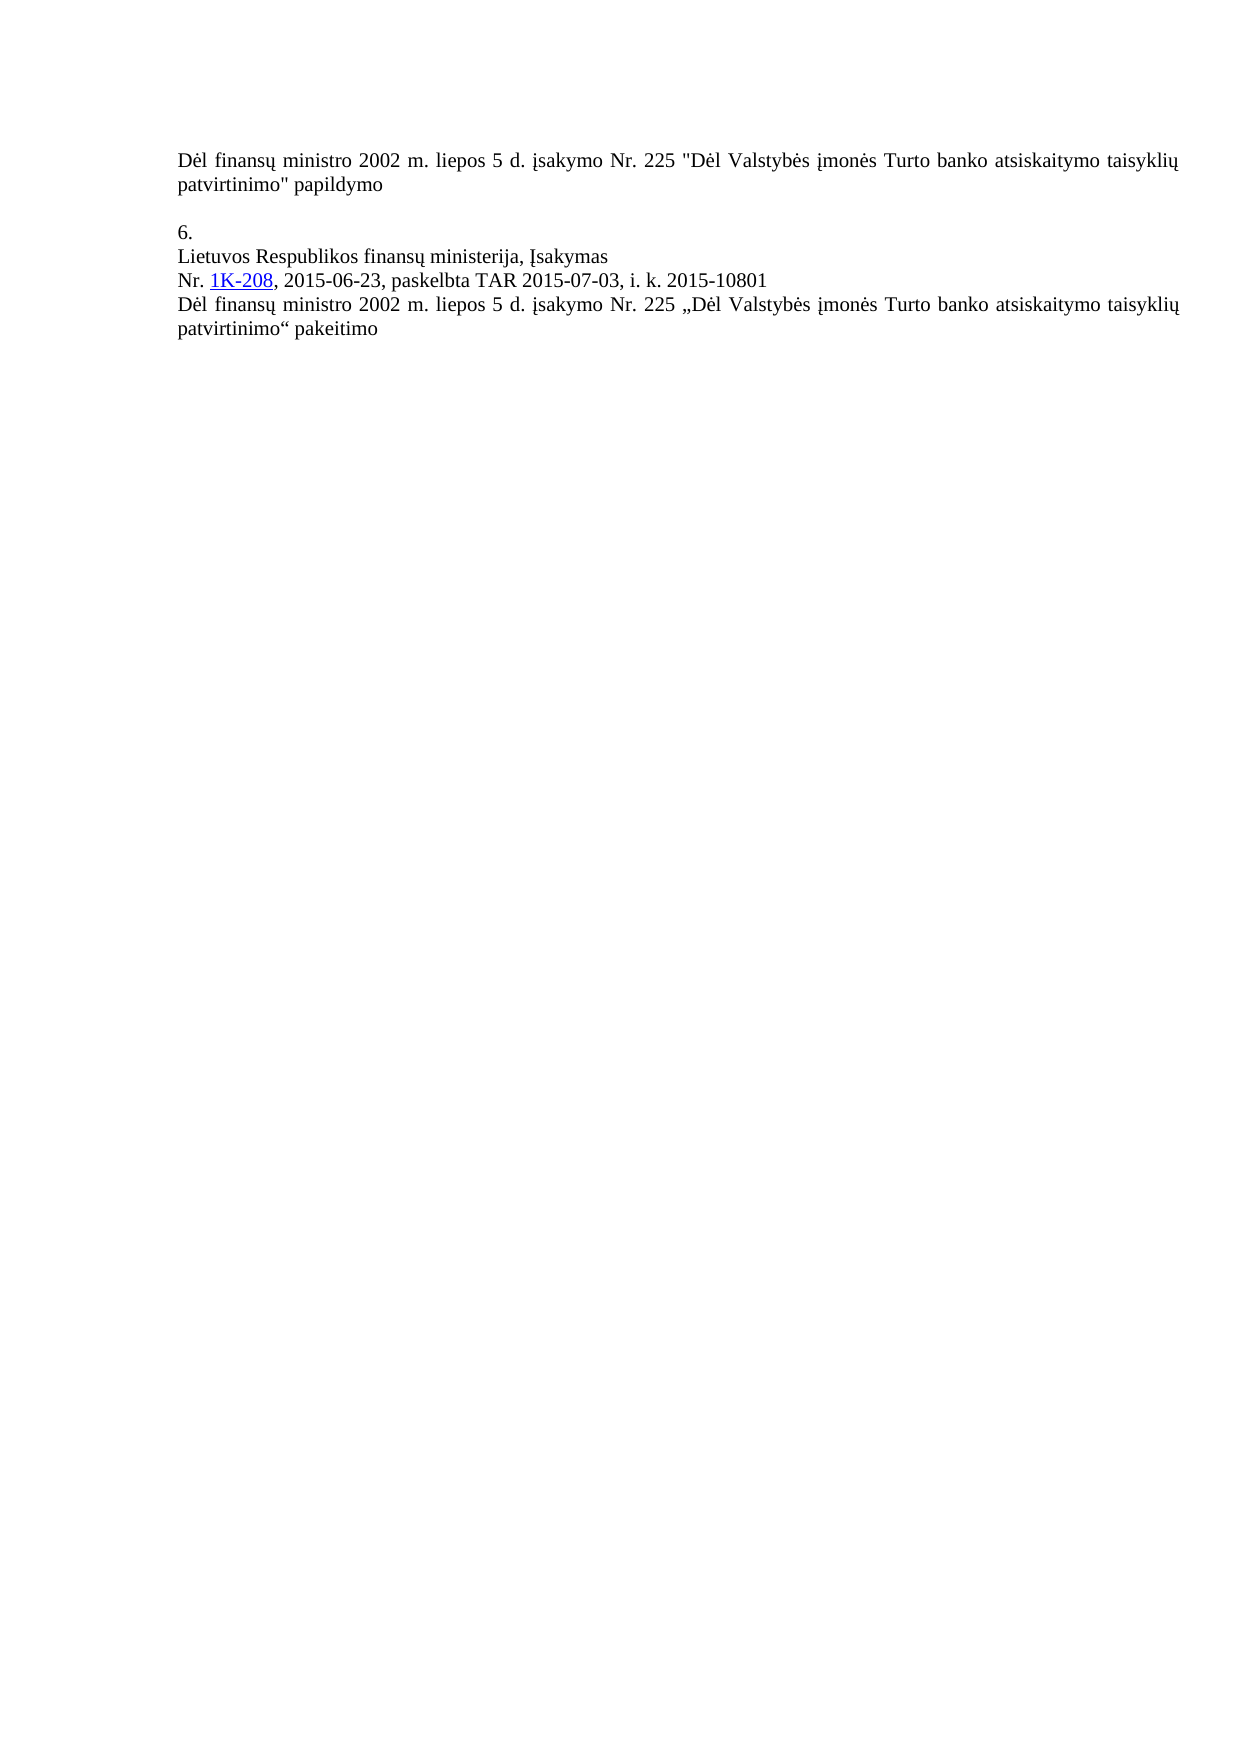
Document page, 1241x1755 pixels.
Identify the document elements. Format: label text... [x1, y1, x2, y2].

text Lietuvos Respublikos finansų ministerija, Įsakymas [177, 244, 1181, 268]
text Nr. 1K-208, 2015-06-23, paskelbta TAR 2015-07-03, i. k. 2015-10801 [177, 268, 1181, 292]
text 6. [177, 220, 1181, 244]
text Dėl finansų ministro 2002 m. liepos 5 d. įsakymo Nr. 225 „Dėl Valstybės įmonės Turto banko atsiskaitymo taisyklių patvirtinimo“ pakeitimo [177, 292, 1181, 340]
text Dėl finansų ministro 2002 m. liepos 5 d. įsakymo Nr. 225 "Dėl Valstybės įmonės Turto banko atsiskaitymo taisyklių patvirtinimo" papildymo [177, 148, 1181, 196]
